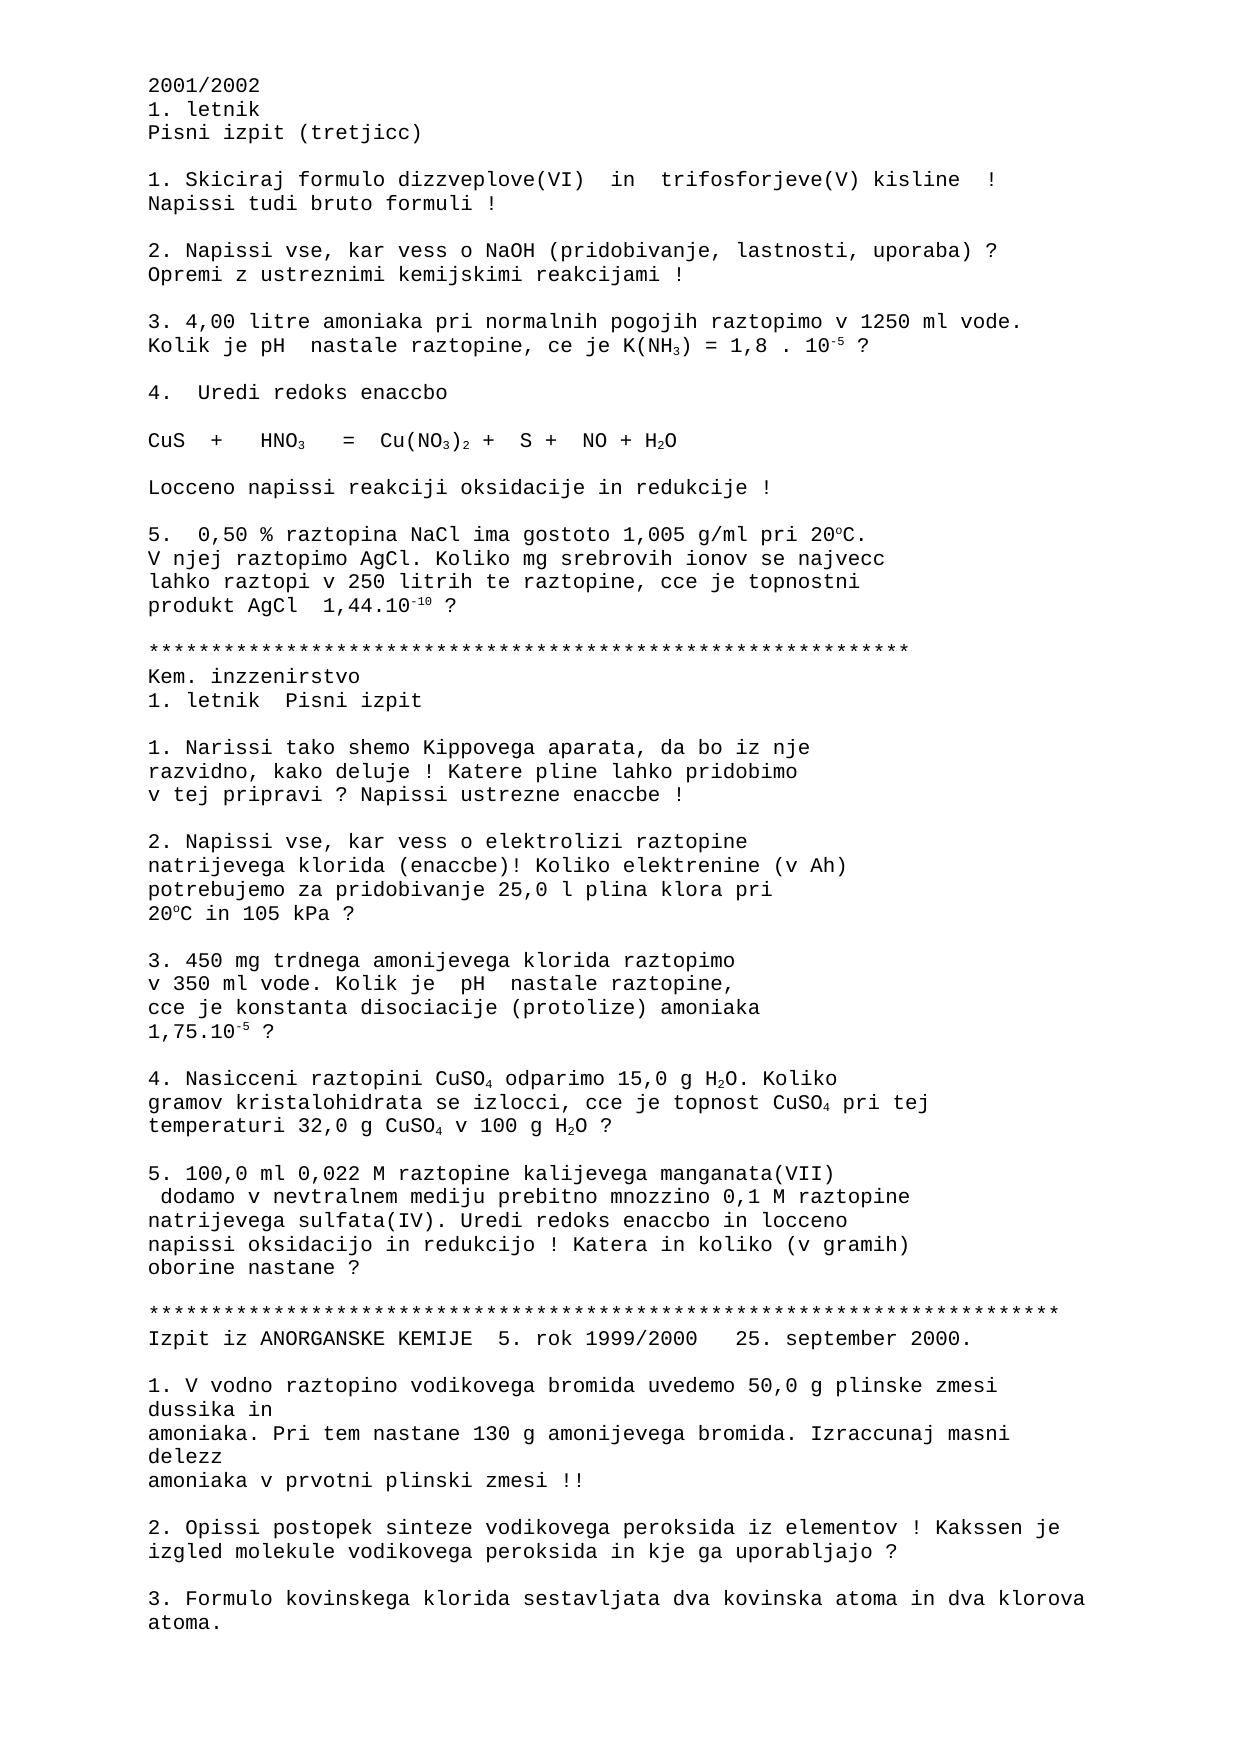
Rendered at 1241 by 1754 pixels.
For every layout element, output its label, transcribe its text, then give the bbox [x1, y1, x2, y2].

text 2001/2002 [148, 75, 1093, 98]
text natrijevega klorida (enaccbe)! Koliko elektrenine (v Ah) [148, 855, 1093, 879]
text Kolik je pH nastale raztopine, ce je K(NH3) = 1,8 . 10-5 ? [148, 335, 1093, 359]
text 3. 4,00 litre amoniaka pri normalnih pogojih raztopimo v 1250 ml vode. [148, 311, 1093, 335]
text ************************************************************************* [148, 1304, 1093, 1328]
text izgled molekule vodikovega peroksida in kje ga uporabljajo ? [148, 1541, 1093, 1564]
text amoniaka. Pri tem nastane 130 g amonijevega bromida. Izraccunaj masni delezz [148, 1423, 1093, 1470]
text 1. V vodno raztopino vodikovega bromida uvedemo 50,0 g plinske zmesi dussika in [148, 1375, 1093, 1423]
text 2. Opissi postopek sinteze vodikovega peroksida iz elementov ! Kakssen je [148, 1517, 1093, 1541]
text cce je konstanta disociacije (protolize) amoniaka [148, 997, 1093, 1021]
text ************************************************************* [148, 642, 1093, 666]
text Opremi z ustreznimi kemijskimi reakcijami ! [148, 264, 1093, 288]
text natrijevega sulfata(IV). Uredi redoks enaccbo in locceno [148, 1210, 1093, 1233]
text 2. Napissi vse, kar vess o NaOH (pridobivanje, lastnosti, uporaba) ? [148, 240, 1093, 264]
text 5. 0,50 % raztopina NaCl ima gostoto 1,005 g/ml pri 20oC. [148, 524, 1093, 548]
text CuS + HNO3 = Cu(NO3)2 + S + NO + H2O [148, 429, 1093, 453]
text 1. letnik Pisni izpit [148, 690, 1093, 713]
text Izpit iz ANORGANSKE KEMIJE 5. rok 1999/2000 25. september 2000. [148, 1328, 1093, 1352]
text Locceno napissi reakciji oksidacije in redukcije ! [148, 477, 1093, 501]
text Napissi tudi bruto formuli ! [148, 193, 1093, 217]
text 1. letnik [148, 98, 1093, 122]
text v 350 ml vode. Kolik je pH nastale raztopine, [148, 973, 1093, 997]
text 3. Formulo kovinskega klorida sestavljata dva kovinska atoma in dva klorova atoma. [148, 1588, 1093, 1636]
text v tej pripravi ? Napissi ustrezne enaccbe ! [148, 784, 1093, 808]
text produkt AgCl 1,44.10-10 ? [148, 595, 1093, 619]
text Kem. inzzenirstvo [148, 666, 1093, 690]
text 20oC in 105 kPa ? [148, 902, 1093, 926]
text 1,75.10-5 ? [148, 1021, 1093, 1044]
text V njej raztopimo AgCl. Koliko mg srebrovih ionov se najvecc [148, 548, 1093, 571]
text amoniaka v prvotni plinski zmesi !! [148, 1470, 1093, 1494]
text 2. Napissi vse, kar vess o elektrolizi raztopine [148, 832, 1093, 855]
text Pisni izpit (tretjicc) [148, 122, 1093, 146]
text gramov kristalohidrata se izlocci, cce je topnost CuSO4 pri tej [148, 1092, 1093, 1115]
text razvidno, kako deluje ! Katere pline lahko pridobimo [148, 761, 1093, 784]
text dodamo v nevtralnem mediju prebitno mnozzino 0,1 M raztopine [148, 1186, 1093, 1210]
text temperaturi 32,0 g CuSO4 v 100 g H2O ? [148, 1115, 1093, 1139]
text 3. 450 mg trdnega amonijevega klorida raztopimo [148, 950, 1093, 973]
text oborine nastane ? [148, 1257, 1093, 1281]
text 4. Uredi redoks enaccbo [148, 382, 1093, 406]
text 5. 100,0 ml 0,022 M raztopine kalijevega manganata(VII) [148, 1163, 1093, 1186]
text 4. Nasicceni raztopini CuSO4 odparimo 15,0 g H2O. Koliko [148, 1068, 1093, 1092]
text lahko raztopi v 250 litrih te raztopine, cce je topnostni [148, 571, 1093, 595]
text napissi oksidacijo in redukcijo ! Katera in koliko (v gramih) [148, 1233, 1093, 1257]
text 1. Skiciraj formulo dizzveplove(VI) in trifosforjeve(V) kisline ! [148, 169, 1093, 193]
text potrebujemo za pridobivanje 25,0 l plina klora pri [148, 879, 1093, 902]
text 1. Narissi tako shemo Kippovega aparata, da bo iz nje [148, 737, 1093, 761]
